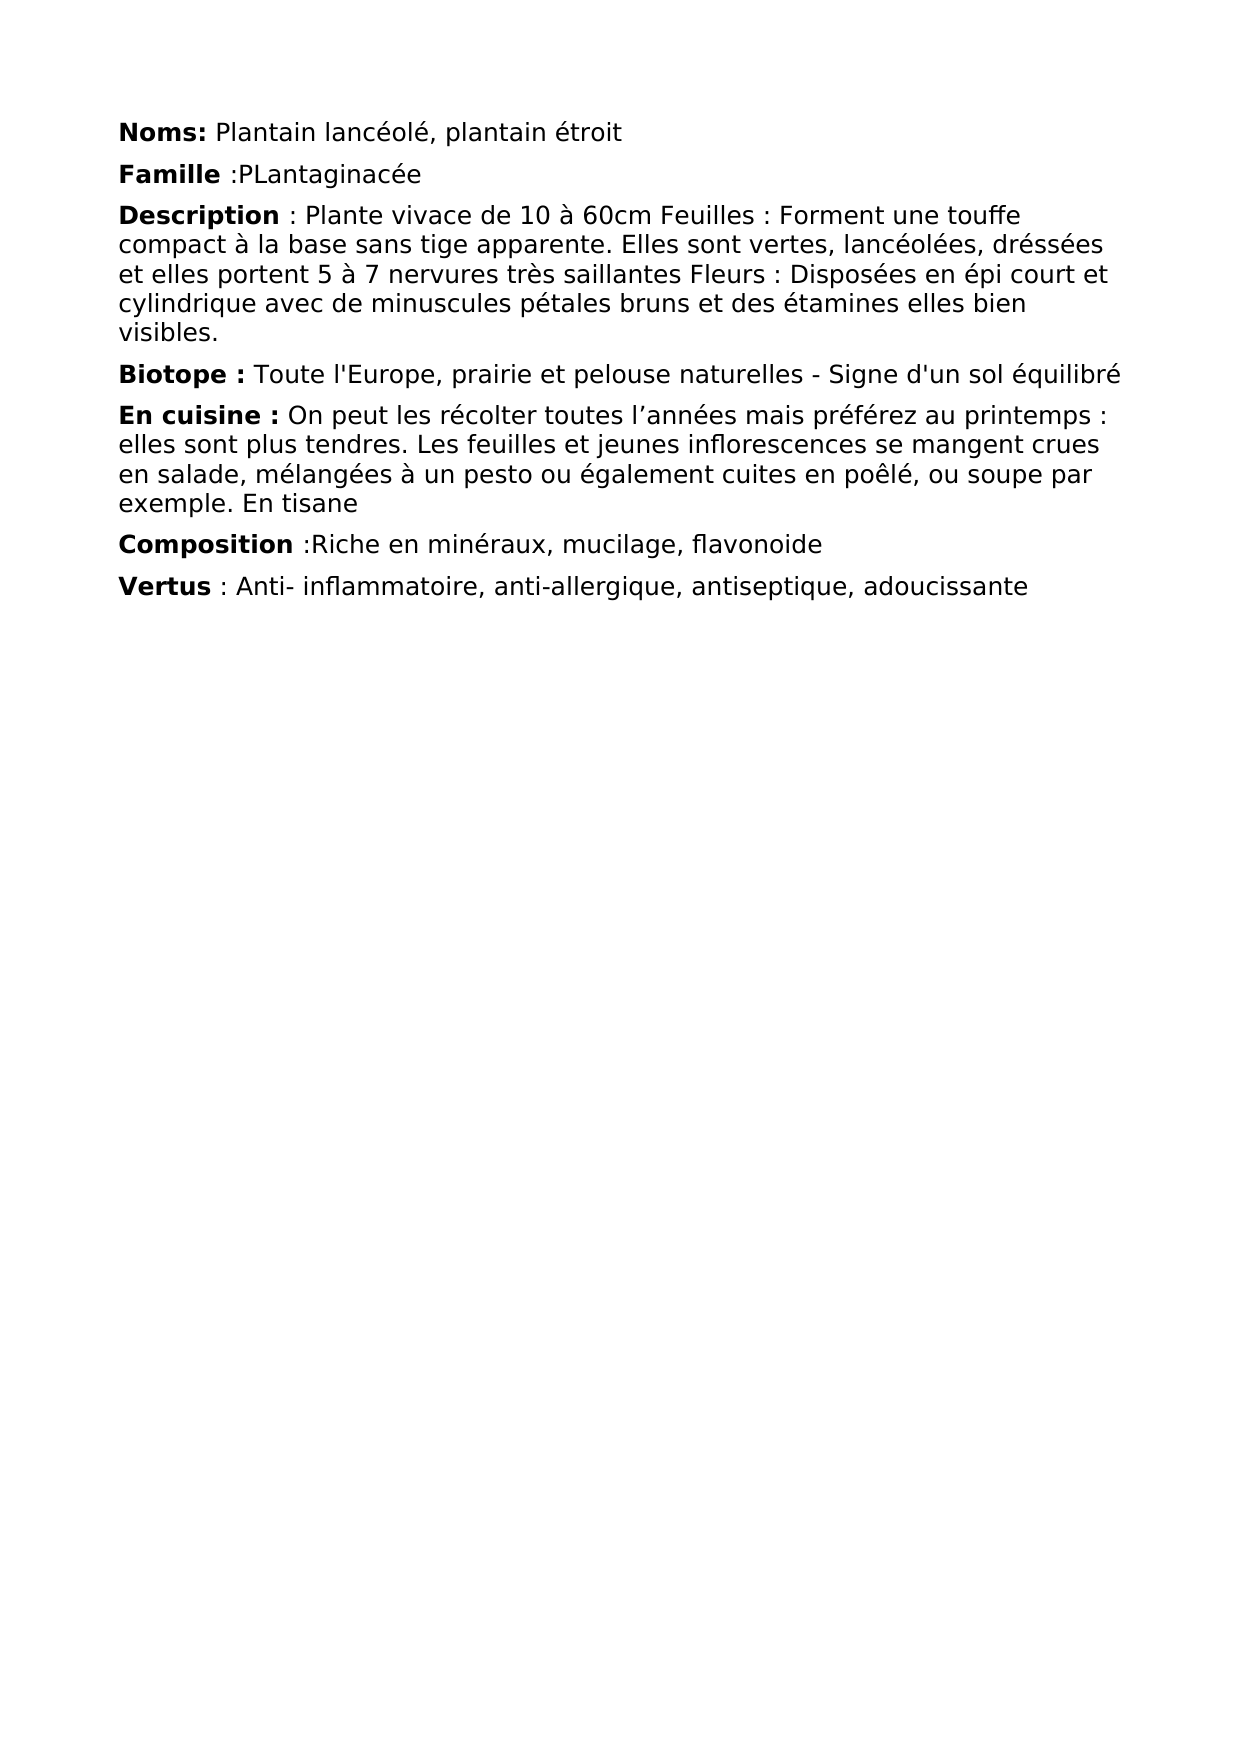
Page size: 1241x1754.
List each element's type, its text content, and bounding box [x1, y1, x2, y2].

text Description : Plante vivace de 10 à 60cm Feuilles : Forment une touffe compact à la base sans tige apparente. Elles sont vertes, lancéolées, dréssées et elles portent 5 à 7 nervures très saillantes Fleurs : Disposées en épi court et cylindrique avec de minuscules pétales bruns et des étamines elles bien visibles. [118, 201, 1122, 347]
text Composition :Riche en minéraux, mucilage, flavonoide [118, 531, 1122, 560]
text Biotope : Toute l'Europe, prairie et pelouse naturelles - Signe d'un sol équilibré [118, 360, 1122, 389]
text En cuisine : On peut les récolter toutes l’années mais préférez au printemps : elles sont plus tendres. Les feuilles et jeunes inflorescences se mangent crues en salade, mélangées à un pesto ou également cuites en poêlé, ou soupe par exemple. En tisane [118, 401, 1122, 518]
text Vertus : Anti- inflammatoire, anti-allergique, antiseptique, adoucissante [118, 572, 1122, 601]
text Noms: Plantain lancéolé, plantain étroit [118, 118, 1122, 147]
text Famille :PLantaginacée [118, 160, 1122, 189]
